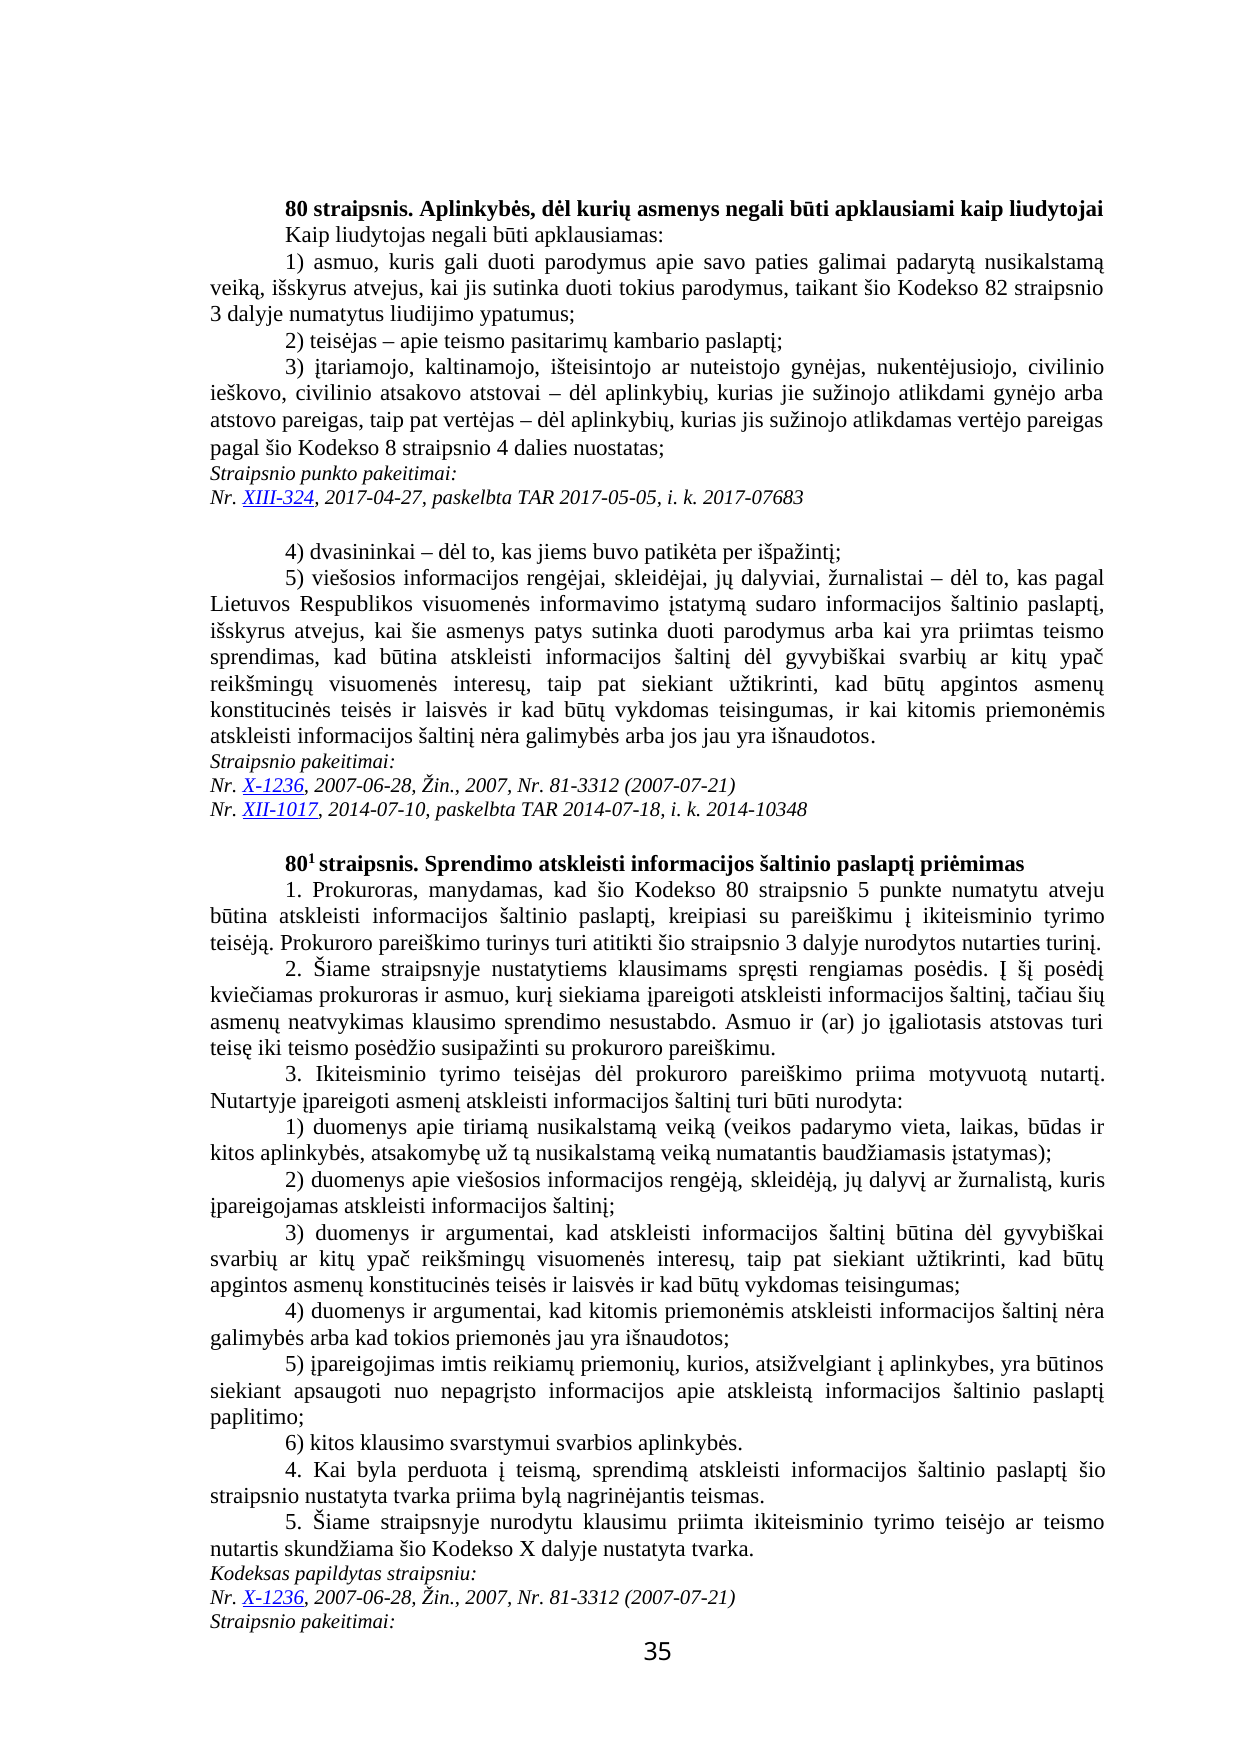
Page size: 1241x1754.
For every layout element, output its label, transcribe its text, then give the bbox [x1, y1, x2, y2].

text Kaip liudytojas negali būti apklausiamas: [210, 221, 1106, 248]
text 4) dvasininkai – dėl to, kas jiems buvo patikėta per išpažintį; [210, 538, 1106, 564]
text 801 straipsnis. Sprendimo atskleisti informacijos šaltinio paslaptį priėmimas [210, 849, 1106, 876]
text 3) duomenys ir argumentai, kad atskleisti informacijos šaltinį būtina dėl gyvybiškai svarbių ar kitų ypač reikšmingų visuomenės interesų, taip pat siekiant užtikrinti, kad būtų apgintos asmenų konstitucinės teisės ir laisvės ir kad būtų vykdomas teisingumas; [210, 1218, 1106, 1298]
text 4. Kai byla perduota į teismą, sprendimą atskleisti informacijos šaltinio paslaptį šio straipsnio nustatyta tvarka priima bylą nagrinėjantis teismas. [210, 1456, 1106, 1508]
text 4) duomenys ir argumentai, kad kitomis priemonėmis atskleisti informacijos šaltinį nėra galimybės arba kad tokios priemonės jau yra išnaudotos; [210, 1298, 1106, 1350]
text 6) kitos klausimo svarstymui svarbios aplinkybės. [210, 1429, 1106, 1456]
text 1) duomenys apie tiriamą nusikalstamą veiką (veikos padarymo vieta, laikas, būdas ir kitos aplinkybės, atsakomybę už tą nusikalstamą veiką numatantis baudžiamasis įstatymas); [210, 1113, 1106, 1166]
text Nr. X-1236, 2007-06-28, Žin., 2007, Nr. 81-3312 (2007-07-21) [210, 773, 1106, 797]
text 3. Ikiteisminio tyrimo teisėjas dėl prokuroro pareiškimo priima motyvuotą nutartį. Nutartyje įpareigoti asmenį atskleisti informacijos šaltinį turi būti nurodyta: [210, 1060, 1106, 1113]
text Nr. XIII-324, 2017-04-27, paskelbta TAR 2017-05-05, i. k. 2017-07683 [210, 485, 1106, 509]
text Nr. XII-1017, 2014-07-10, paskelbta TAR 2014-07-18, i. k. 2014-10348 [210, 797, 1106, 821]
text Nr. X-1236, 2007-06-28, Žin., 2007, Nr. 81-3312 (2007-07-21) [210, 1585, 1106, 1609]
text Kodeksas papildytas straipsniu: [210, 1561, 1106, 1585]
text 2) duomenys apie viešosios informacijos rengėją, skleidėją, jų dalyvį ar žurnalistą, kuris įpareigojamas atskleisti informacijos šaltinį; [210, 1166, 1106, 1218]
text 2) teisėjas – apie teismo pasitarimų kambario paslaptį; [210, 327, 1106, 353]
text 5) viešosios informacijos rengėjai, skleidėjai, jų dalyviai, žurnalistai – dėl to, kas pagal Lietuvos Respublikos visuomenės informavimo įstatymą sudaro informacijos šaltinio paslaptį, išskyrus atvejus, kai šie asmenys patys sutinka duoti parodymus arba kai yra priimtas teismo sprendimas, kad būtina atskleisti informacijos šaltinį dėl gyvybiškai svarbių ar kitų ypač reikšmingų visuomenės interesų, taip pat siekiant užtikrinti, kad būtų apgintos asmenų konstitucinės teisės ir laisvės ir kad būtų vykdomas teisingumas, ir kai kitomis priemonėmis atskleisti informacijos šaltinį nėra galimybės arba jos jau yra išnaudotos. [210, 564, 1106, 749]
text Straipsnio punkto pakeitimai: [210, 461, 1106, 485]
text 3) įtariamojo, kaltinamojo, išteisintojo ar nuteistojo gynėjas, nukentėjusiojo, civilinio ieškovo, civilinio atsakovo atstovai – dėl aplinkybių, kurias jie sužinojo atlikdami gynėjo arba atstovo pareigas, taip pat vertėjas – dėl aplinkybių, kurias jis sužinojo atlikdamas vertėjo pareigas pagal šio Kodekso 8 straipsnio 4 dalies nuostatas; [210, 353, 1106, 461]
text 1) asmuo, kuris gali duoti parodymus apie savo paties galimai padarytą nusikalstamą veiką, išskyrus atvejus, kai jis sutinka duoti tokius parodymus, taikant šio Kodekso 82 straipsnio 3 dalyje numatytus liudijimo ypatumus; [210, 248, 1106, 327]
text 80 straipsnis. Aplinkybės, dėl kurių asmenys negali būti apklausiami kaip liudytojai [285, 195, 1106, 221]
text Straipsnio pakeitimai: [210, 749, 1106, 773]
text 5) įpareigojimas imtis reikiamų priemonių, kurios, atsižvelgiant į aplinkybes, yra būtinos siekiant apsaugoti nuo nepagrįsto informacijos apie atskleistą informacijos šaltinio paslaptį paplitimo; [210, 1350, 1106, 1429]
text 2. Šiame straipsnyje nustatytiems klausimams spręsti rengiamas posėdis. Į šį posėdį kviečiamas prokuroras ir asmuo, kurį siekiama įpareigoti atskleisti informacijos šaltinį, tačiau šių asmenų neatvykimas klausimo sprendimo nesustabdo. Asmuo ir (ar) jo įgaliotasis atstovas turi teisę iki teismo posėdžio susipažinti su prokuroro pareiškimu. [210, 955, 1106, 1060]
text Straipsnio pakeitimai: [210, 1609, 1106, 1633]
text 5. Šiame straipsnyje nurodytu klausimu priimta ikiteisminio tyrimo teisėjo ar teismo nutartis skundžiama šio Kodekso X dalyje nustatyta tvarka. [210, 1508, 1106, 1561]
text 1. Prokuroras, manydamas, kad šio Kodekso 80 straipsnio 5 punkte numatytu atveju būtina atskleisti informacijos šaltinio paslaptį, kreipiasi su pareiškimu į ikiteisminio tyrimo teisėją. Prokuroro pareiškimo turinys turi atitikti šio straipsnio 3 dalyje nurodytos nutarties turinį. [210, 876, 1106, 955]
